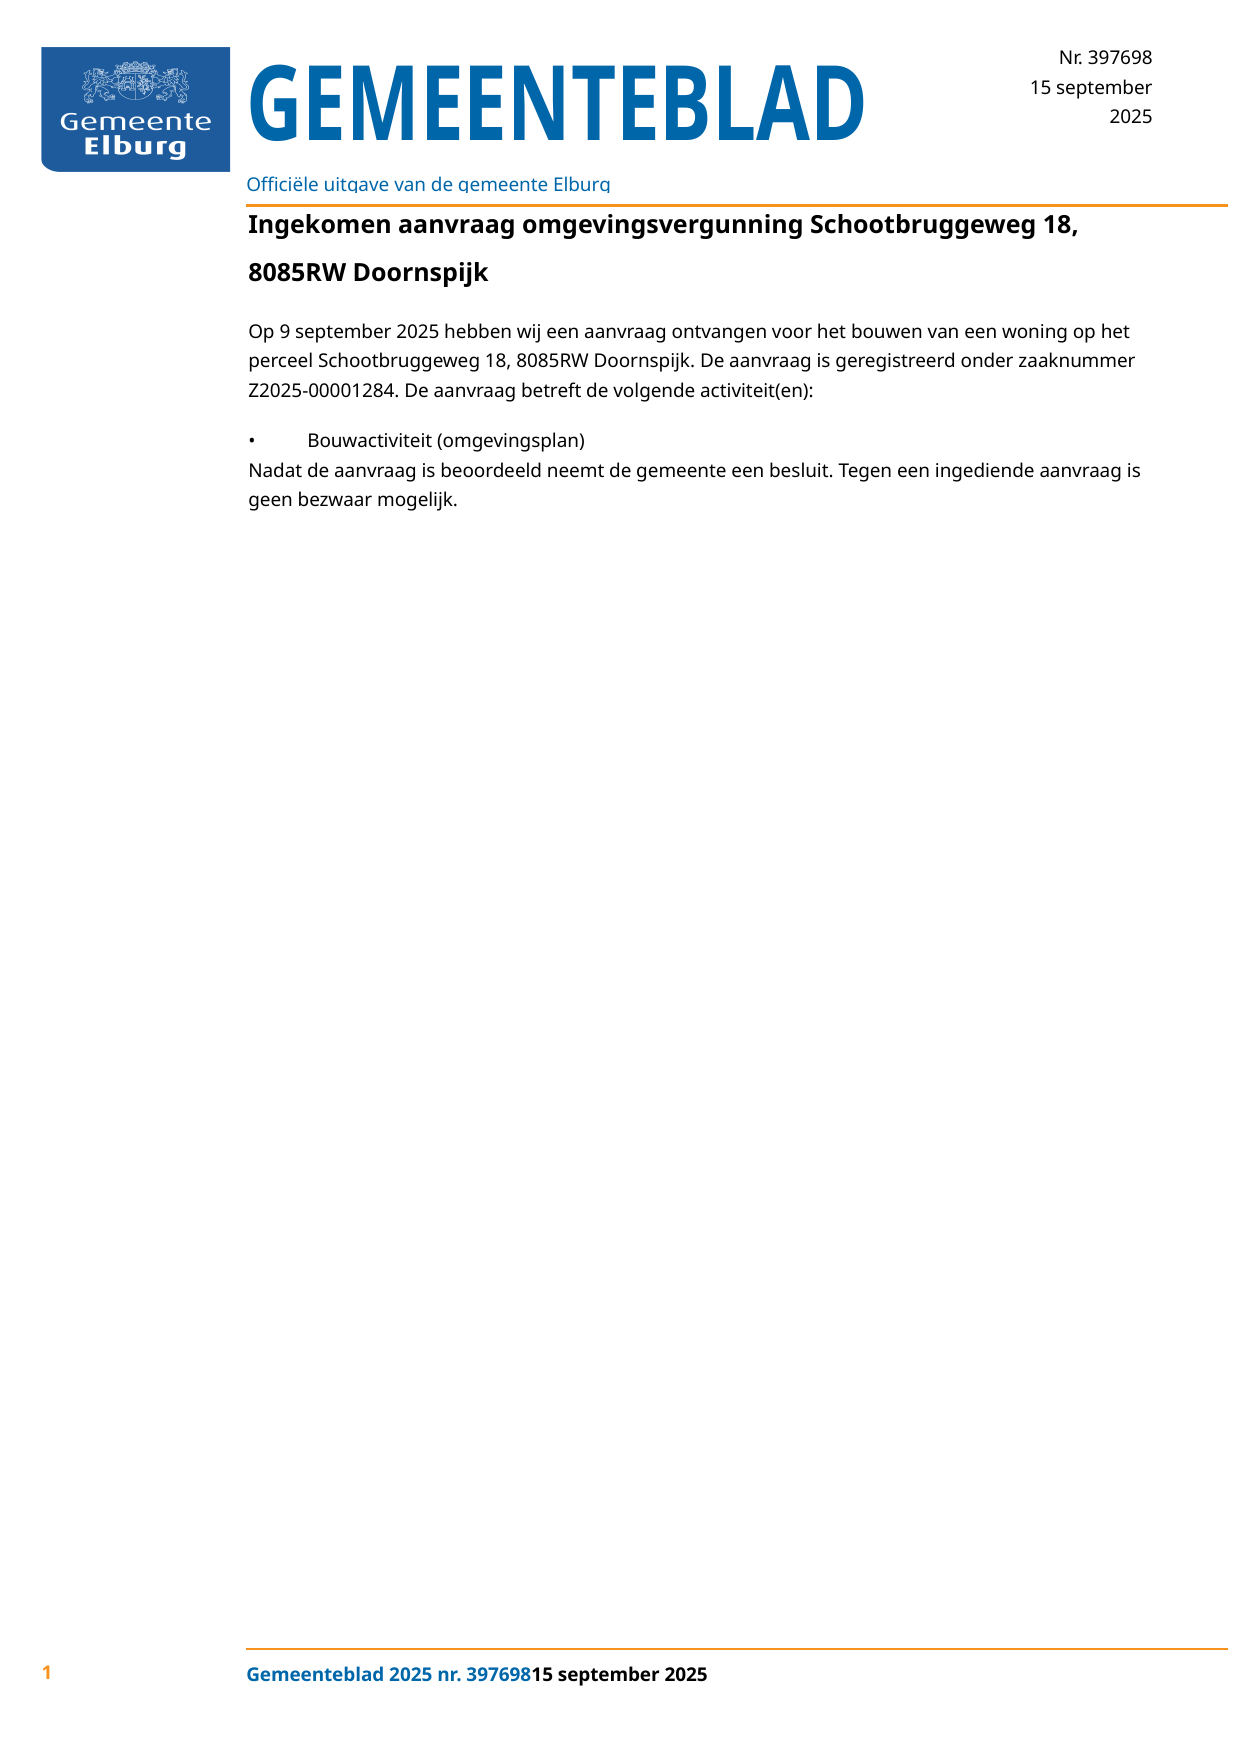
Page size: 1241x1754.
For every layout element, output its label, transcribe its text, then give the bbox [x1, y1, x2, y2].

text Op 9 september 2025 hebben wij een aanvraag ontvangen voor het bouwen van een woning op het perceel Schootbruggeweg 18, 8085RW Doornspijk. De aanvraag is geregistreerd onder zaaknummer Z2025-00001284. De aanvraag betreft de volgende activiteit(en): [248, 318, 1152, 403]
list Bouwactiviteit (omgevingsplan) [248, 427, 1152, 453]
text Nadat de aanvraag is beoordeeld neemt de gemeente een besluit. Tegen een ingediende aanvraag is geen bezwaar mogelijk. [248, 457, 1152, 512]
text Ingekomen aanvraag omgevingsvergunning Schootbruggeweg 18, 8085RW Doornspijk [248, 207, 1152, 288]
picture [41, 47, 231, 172]
